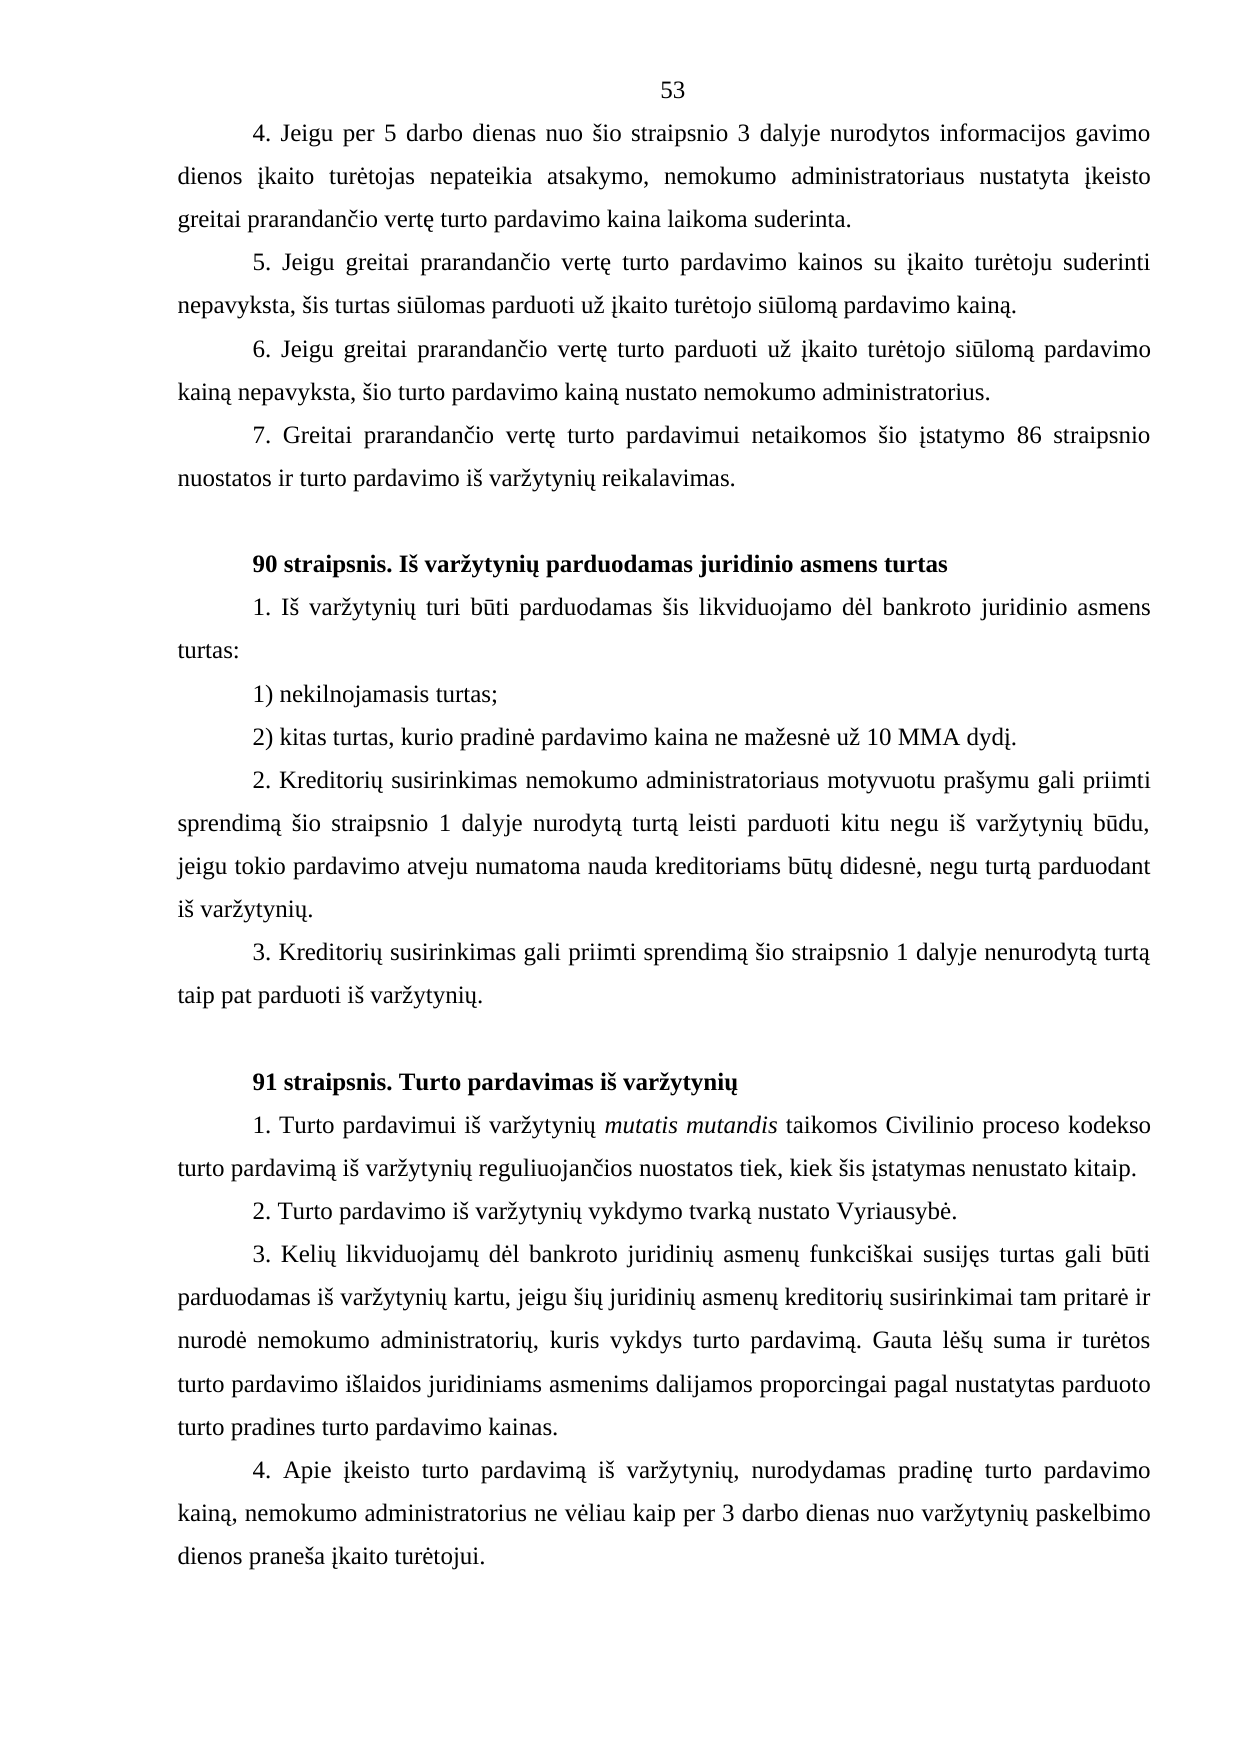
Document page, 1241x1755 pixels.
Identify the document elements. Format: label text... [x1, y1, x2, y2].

text 4. Apie įkeisto turto pardavimą iš varžytynių, nurodydamas pradinę turto pardavimo kainą, nemokumo administratorius ne vėliau kaip per 3 darbo dienas nuo varžytynių paskelbimo dienos praneša įkaito turėtojui. [177, 1455, 1152, 1570]
text 1) nekilnojamasis turtas; [177, 679, 1152, 707]
text 90 straipsnis. Iš varžytynių parduodamas juridinio asmens turtas [177, 549, 1152, 578]
text 3. Kelių likviduojamų dėl bankroto juridinių asmenų funkciškai susijęs turtas gali būti parduodamas iš varžytynių kartu, jeigu šių juridinių asmenų kreditorių susirinkimai tam pritarė ir nurodė nemokumo administratorių, kuris vykdys turto pardavimą. Gauta lėšų suma ir turėtos turto pardavimo išlaidos juridiniams asmenims dalijamos proporcingai pagal nustatytas parduoto turto pradines turto pardavimo kainas. [177, 1239, 1152, 1441]
text 2) kitas turtas, kurio pradinė pardavimo kaina ne mažesnė už 10 MMA dydį. [177, 722, 1152, 751]
text 1. Turto pardavimui iš varžytynių mutatis mutandis taikomos Civilinio proceso kodekso turto pardavimą iš varžytynių reguliuojančios nuostatos tiek, kiek šis įstatymas nenustato kitaip. [177, 1110, 1152, 1182]
text 6. Jeigu greitai prarandančio vertę turto parduoti už įkaito turėtojo siūlomą pardavimo kainą nepavyksta, šio turto pardavimo kainą nustato nemokumo administratorius. [177, 334, 1152, 406]
text 3. Kreditorių susirinkimas gali priimti sprendimą šio straipsnio 1 dalyje nenurodytą turtą taip pat parduoti iš varžytynių. [177, 937, 1152, 1009]
text 1. Iš varžytynių turi būti parduodamas šis likviduojamo dėl bankroto juridinio asmens turtas: [177, 592, 1152, 664]
text 91 straipsnis. Turto pardavimas iš varžytynių [177, 1067, 1152, 1096]
text 2. Turto pardavimo iš varžytynių vykdymo tvarką nustato Vyriausybė. [177, 1196, 1152, 1225]
text 2. Kreditorių susirinkimas nemokumo administratoriaus motyvuotu prašymu gali priimti sprendimą šio straipsnio 1 dalyje nurodytą turtą leisti parduoti kitu negu iš varžytynių būdu, jeigu tokio pardavimo atveju numatoma nauda kreditoriams būtų didesnė, negu turtą parduodant iš varžytynių. [177, 765, 1152, 923]
text 5. Jeigu greitai prarandančio vertę turto pardavimo kainos su įkaito turėtoju suderinti nepavyksta, šis turtas siūlomas parduoti už įkaito turėtojo siūlomą pardavimo kainą. [177, 247, 1152, 319]
text 4. Jeigu per 5 darbo dienas nuo šio straipsnio 3 dalyje nurodytos informacijos gavimo dienos įkaito turėtojas nepateikia atsakymo, nemokumo administratoriaus nustatyta įkeisto greitai prarandančio vertę turto pardavimo kaina laikoma suderinta. [177, 118, 1152, 233]
text 7. Greitai prarandančio vertę turto pardavimui netaikomos šio įstatymo 86 straipsnio nuostatos ir turto pardavimo iš varžytynių reikalavimas. [177, 420, 1152, 492]
